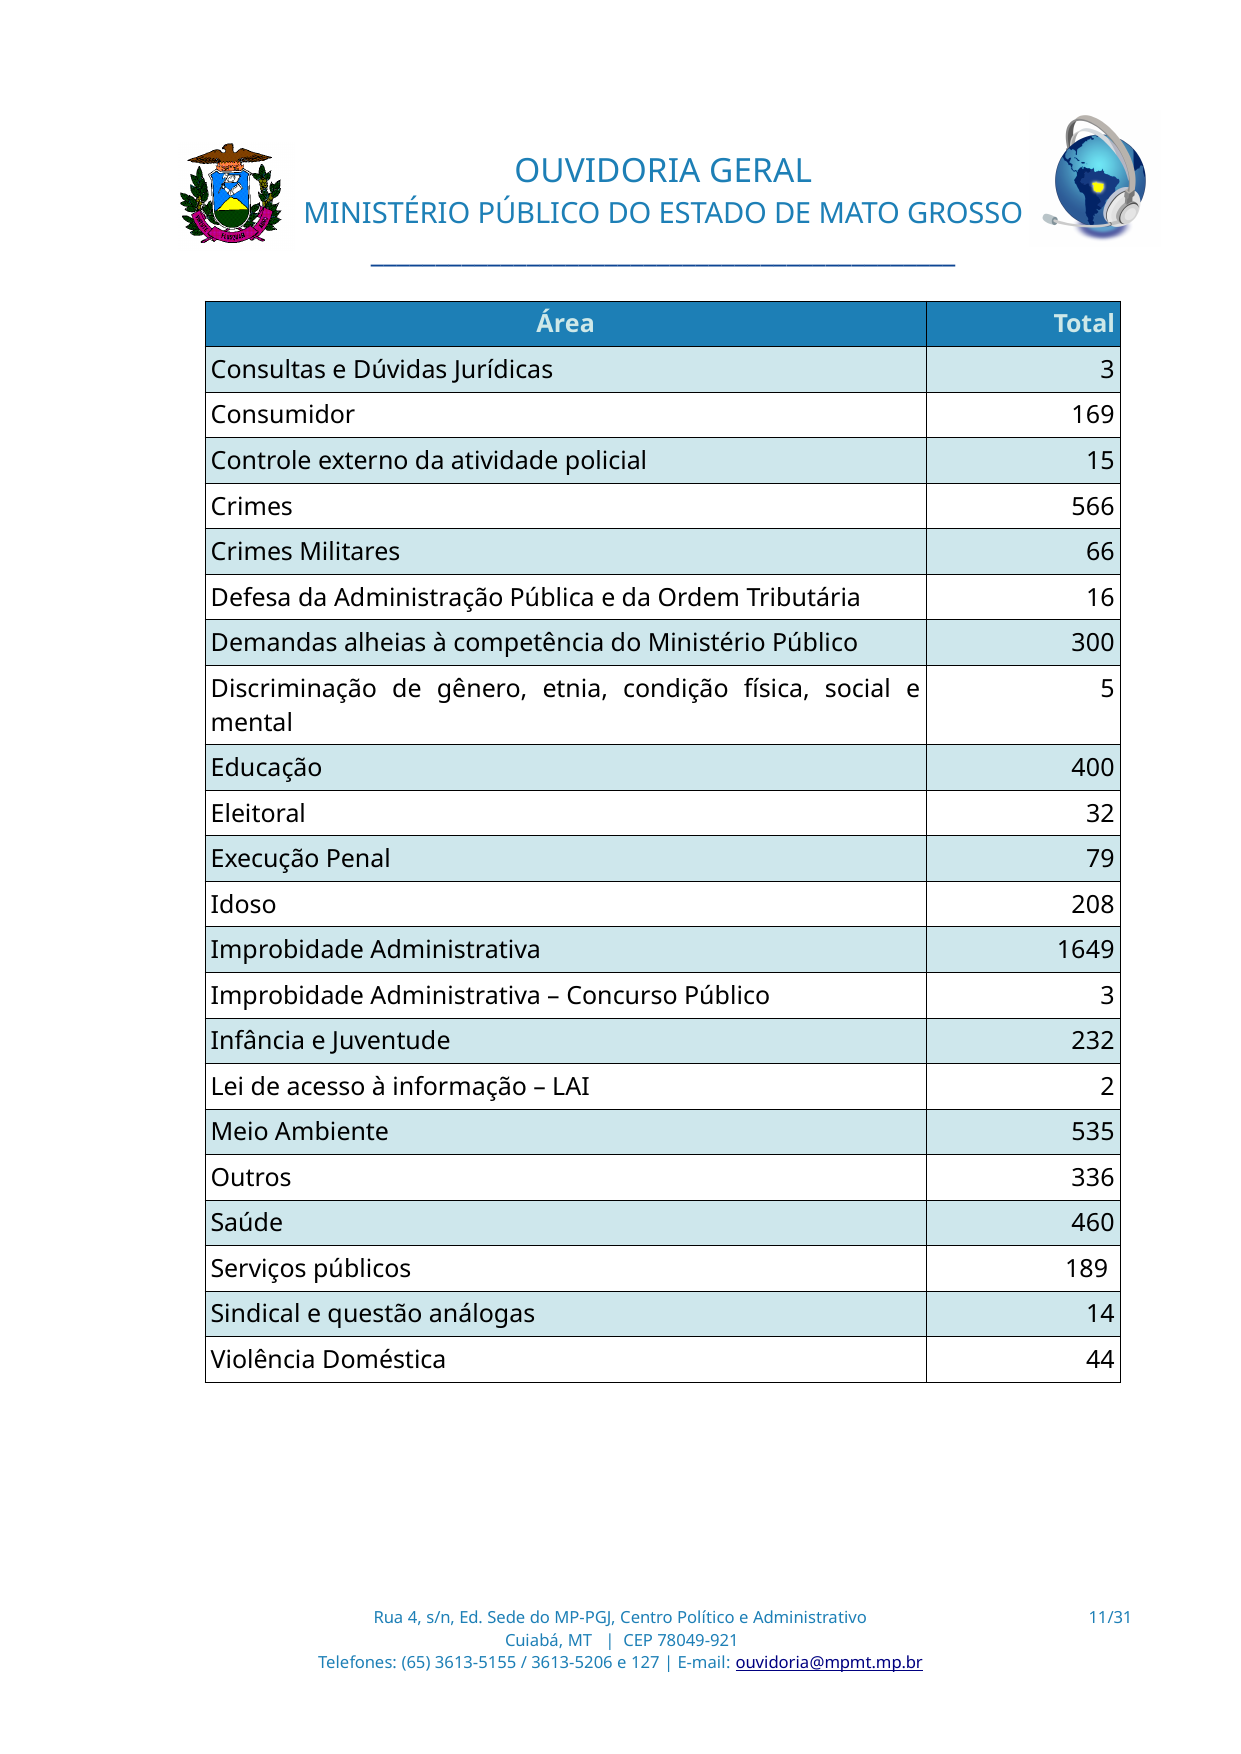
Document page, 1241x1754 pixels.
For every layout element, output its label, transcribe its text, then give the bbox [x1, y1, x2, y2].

table_cell 66 [927, 529, 1120, 574]
table_cell Violência Doméstica [206, 1337, 926, 1382]
table_cell Controle externo da atividade policial [206, 438, 926, 483]
table_cell 16 [927, 575, 1120, 619]
table_cell Crimes Militares [206, 529, 926, 574]
table_cell Consumidor [206, 393, 926, 437]
table_cell Eleitoral [206, 791, 926, 835]
table_cell Meio Ambiente [206, 1110, 926, 1154]
table_cell 208 [927, 882, 1120, 926]
table_cell 189 [927, 1246, 1120, 1291]
table_cell 300 [927, 620, 1120, 665]
table_cell Idoso [206, 882, 926, 926]
table_header Total [927, 302, 1120, 346]
table_cell Serviços públicos [206, 1246, 926, 1291]
table_cell 14 [927, 1292, 1120, 1336]
table_cell 79 [927, 836, 1120, 881]
table_cell Outros [206, 1155, 926, 1199]
table_cell Improbidade Administrativa [206, 927, 926, 972]
table_header Área [206, 302, 926, 346]
table_cell 336 [927, 1155, 1120, 1199]
table_cell Lei de acesso à informação – LAI [206, 1064, 926, 1108]
table_cell 44 [927, 1337, 1120, 1382]
table_cell 535 [927, 1110, 1120, 1154]
picture [178, 142, 295, 251]
table_cell Infância e Juventude [206, 1019, 926, 1063]
table_cell 232 [927, 1019, 1120, 1063]
table_cell 566 [927, 484, 1120, 528]
table_cell 15 [927, 438, 1120, 483]
table_cell Demandas alheias à competência do Ministério Público [206, 620, 926, 665]
table_cell Educação [206, 745, 926, 790]
table_cell Crimes [206, 484, 926, 528]
table_cell 5 [927, 666, 1120, 744]
table_cell Discriminação de gênero, etnia, condição física, social e mental [206, 666, 926, 744]
table_cell 169 [927, 393, 1120, 437]
table_cell Execução Penal [206, 836, 926, 881]
table_cell Improbidade Administrativa – Concurso Público [206, 973, 926, 1017]
table_cell 32 [927, 791, 1120, 835]
picture [1028, 110, 1162, 247]
table_cell 3 [927, 347, 1120, 392]
table_cell 2 [927, 1064, 1120, 1108]
table_cell 1649 [927, 927, 1120, 972]
table_cell Sindical e questão análogas [206, 1292, 926, 1336]
table_cell 3 [927, 973, 1120, 1017]
table_cell 460 [927, 1201, 1120, 1245]
table_cell Consultas e Dúvidas Jurídicas [206, 347, 926, 392]
table_cell 400 [927, 745, 1120, 790]
table_cell Defesa da Administração Pública e da Ordem Tributária [206, 575, 926, 619]
table_cell Saúde [206, 1201, 926, 1245]
